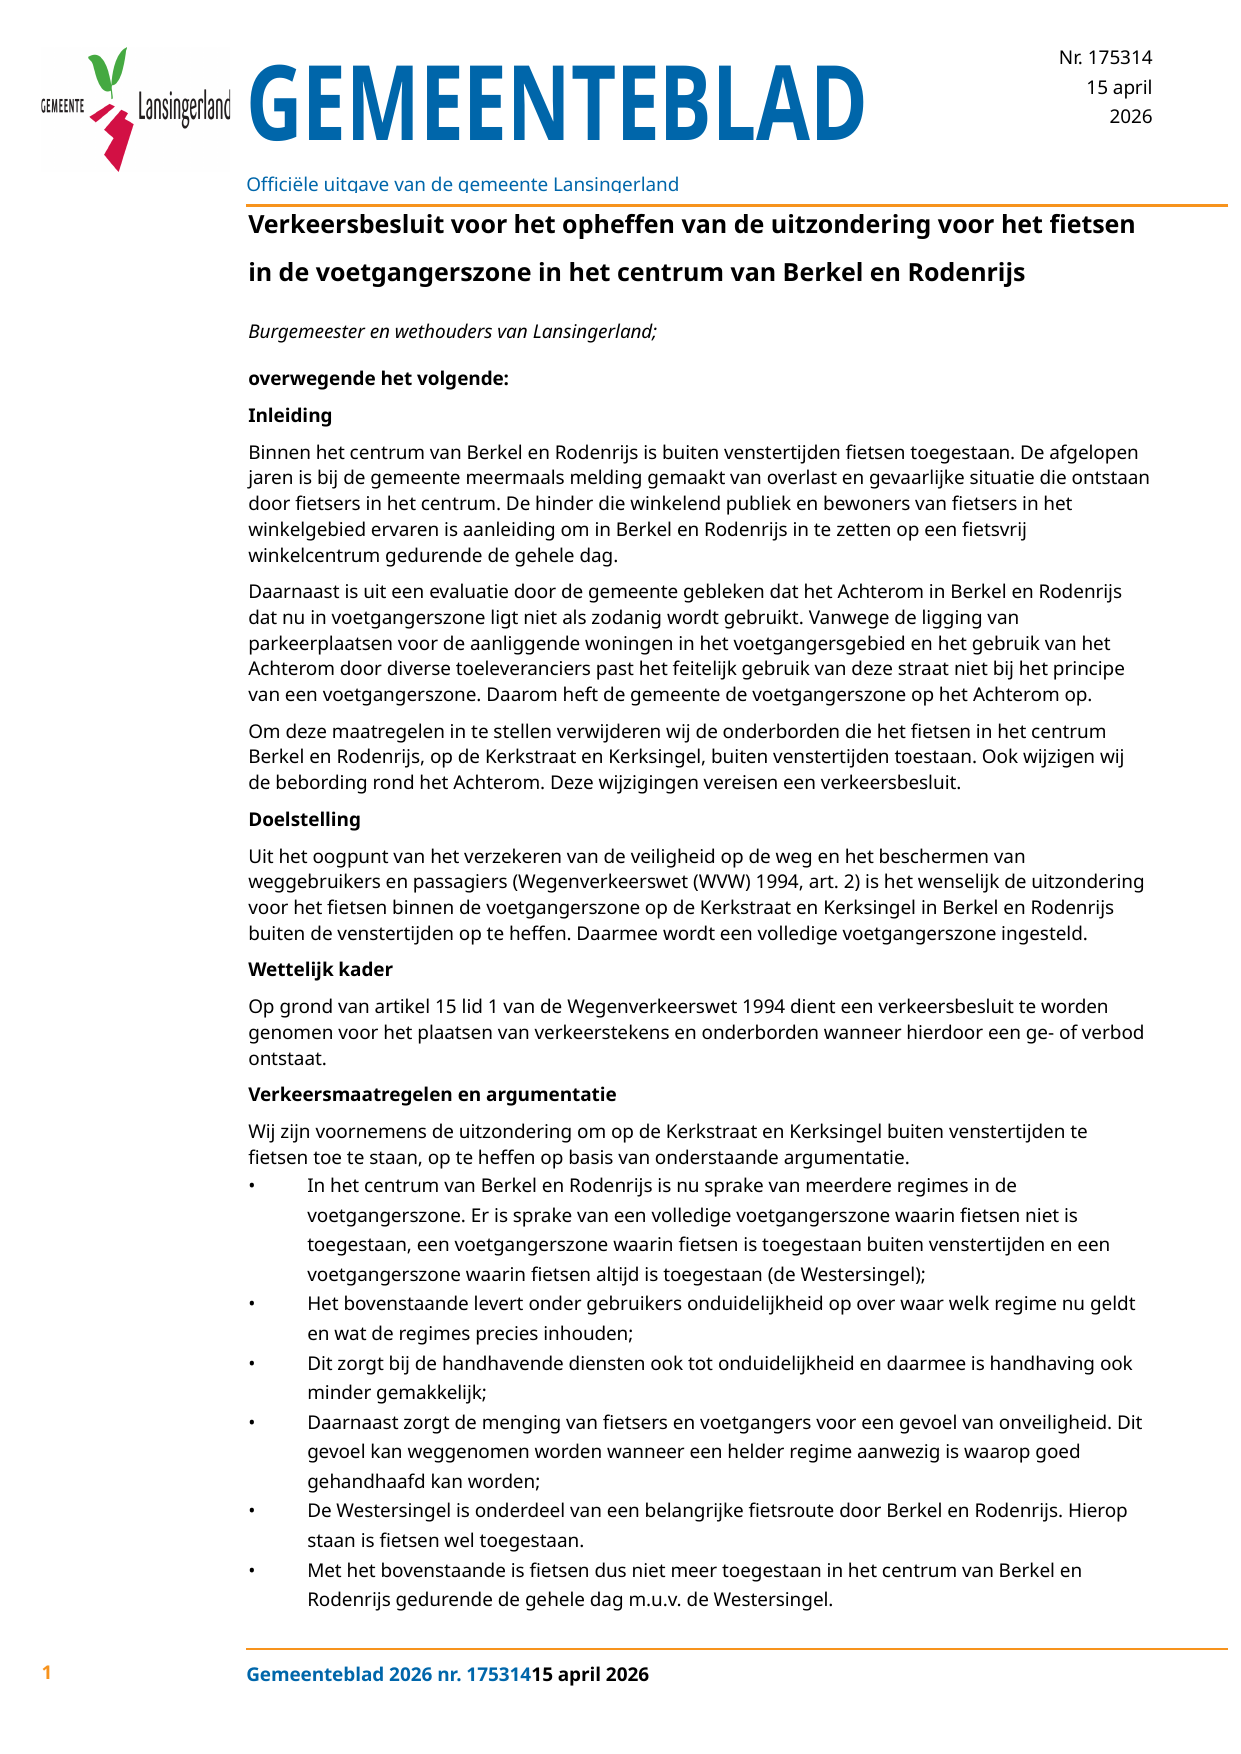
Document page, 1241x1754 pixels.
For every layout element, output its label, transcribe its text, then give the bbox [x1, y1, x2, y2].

text Daarnaast is uit een evaluatie door de gemeente gebleken dat het Achterom in Berkel en Rodenrijs dat nu in voetgangerszone ligt niet als zodanig wordt gebruikt. Vanwege de ligging van parkeerplaatsen voor de aanliggende woningen in het voetgangersgebied en het gebruik van het Achterom door diverse toeleveranciers past het feitelijk gebruik van deze straat niet bij het principe van een voetgangerszone. Daarom heft de gemeente de voetgangerszone op het Achterom op. [248, 578, 1152, 707]
text Verkeersmaatregelen en argumentatie [248, 1081, 1152, 1107]
text Burgemeester en wethouders van Lansingerland; [248, 318, 1152, 344]
list Het bovenstaande levert onder gebruikers onduidelijkheid op over waar welk regime nu geldt en wat de regimes precies inhouden; [248, 1291, 1152, 1346]
text overwegende het volgende: [248, 366, 1152, 391]
list Daarnaast zorgt de menging van fietsers en voetgangers voor een gevoel van onveiligheid. Dit gevoel kan weggenomen worden wanneer een helder regime aanwezig is waarop goed gehandhaafd kan worden; [248, 1409, 1152, 1494]
text Wettelijk kader [248, 957, 1152, 982]
list De Westersingel is onderdeel van een belangrijke fietsroute door Berkel en Rodenrijs. Hierop staan is fietsen wel toegestaan. [248, 1498, 1152, 1553]
list Dit zorgt bij de handhavende diensten ook tot onduidelijkheid en daarmee is handhaving ook minder gemakkelijk; [248, 1350, 1152, 1405]
text Op grond van artikel 15 lid 1 van de Wegenverkeerswet 1994 dient een verkeersbesluit te worden genomen voor het plaatsen van verkeerstekens en onderborden wanneer hierdoor een ge- of verbod ontstaat. [248, 993, 1152, 1071]
text Verkeersbesluit voor het opheffen van de uitzondering voor het fietsen in de voetgangerszone in het centrum van Berkel en Rodenrijs [248, 207, 1152, 288]
text Inleiding [248, 402, 1152, 428]
list In het centrum van Berkel en Rodenrijs is nu sprake van meerdere regimes in de voetgangerszone. Er is sprake van een volledige voetgangerszone waarin fietsen niet is toegestaan, een voetgangerszone waarin fietsen is toegestaan buiten venstertijden en een voetgangerszone waarin fietsen altijd is toegestaan (de Westersingel); [248, 1172, 1152, 1287]
text Uit het oogpunt van het verzekeren van de veiligheid op de weg en het beschermen van weggebruikers en passagiers (Wegenverkeerswet (WVW) 1994, art. 2) is het wenselijk de uitzondering voor het fietsen binnen de voetgangerszone op de Kerkstraat en Kerksingel in Berkel en Rodenrijs buiten de venstertijden op te heffen. Daarmee wordt een volledige voetgangerszone ingesteld. [248, 843, 1152, 946]
text Om deze maatregelen in te stellen verwijderen wij de onderborden die het fietsen in het centrum Berkel en Rodenrijs, op de Kerkstraat en Kerksingel, buiten venstertijden toestaan. Ook wijzigen wij de bebording rond het Achterom. Deze wijzigingen vereisen een verkeersbesluit. [248, 718, 1152, 795]
picture [41, 47, 231, 172]
text Binnen het centrum van Berkel en Rodenrijs is buiten venstertijden fietsen toegestaan. De afgelopen jaren is bij de gemeente meermaals melding gemaakt van overlast en gevaarlijke situatie die ontstaan door fietsers in het centrum. De hinder die winkelend publiek en bewoners van fietsers in het winkelgebied ervaren is aanleiding om in Berkel en Rodenrijs in te zetten op een fietsvrij winkelcentrum gedurende de gehele dag. [248, 439, 1152, 567]
text Doelstelling [248, 806, 1152, 832]
list Met het bovenstaande is fietsen dus niet meer toegestaan in het centrum van Berkel en Rodenrijs gedurende de gehele dag m.u.v. de Westersingel. [248, 1557, 1152, 1612]
text Wij zijn voornemens de uitzondering om op de Kerkstraat en Kerksingel buiten venstertijden te fietsen toe te staan, op te heffen op basis van onderstaande argumentatie. [248, 1118, 1152, 1169]
